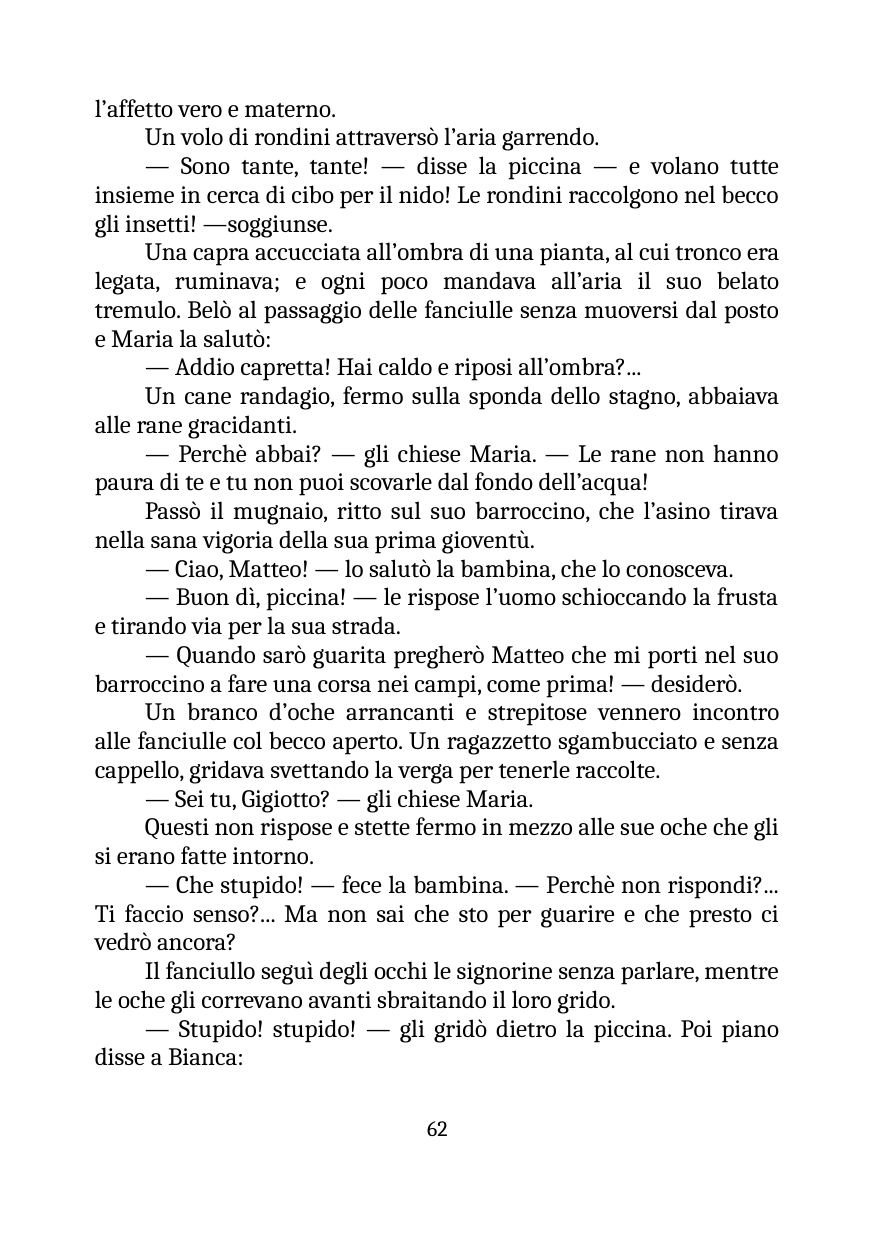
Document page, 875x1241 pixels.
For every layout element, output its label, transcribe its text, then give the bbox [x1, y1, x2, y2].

text Un volo di rondini attraversò l’aria garrendo. [94, 123, 779, 152]
text — Ciao, Matteo! — lo salutò la bambina, che lo conosceva. [94, 554, 779, 583]
text — Sei tu, Gigiotto? — gli chiese Maria. [94, 784, 779, 813]
text — Buon dì, piccina! — le rispose l’uomo schioccando la frusta e tirando via per la sua strada. [94, 583, 779, 641]
text — Che stupido! — fece la bambina. — Perchè non rispondi?... Ti faccio senso?... Ma non sai che sto per guarire e che presto ci vedrò ancora? [94, 871, 779, 957]
text — Quando sarò guarita pregherò Matteo che mi porti nel suo barroccino a fare una corsa nei campi, come prima! — desiderò. [94, 641, 779, 698]
text Una capra accucciata all’ombra di una pianta, al cui tronco era legata, ruminava; e ogni poco mandava all’aria il suo belato tremulo. Belò al passaggio delle fanciulle senza muoversi dal posto e Maria la salutò: [94, 238, 779, 353]
text — Addio capretta! Hai caldo e riposi all’ombra?... [94, 353, 779, 382]
text Passò il mugnaio, ritto sul suo barroccino, che l’asino tirava nella sana vigoria della sua prima gioventù. [94, 497, 779, 554]
text Un branco d’oche arrancanti e strepitose vennero incontro alle fanciulle col becco aperto. Un ragazzetto sgambucciato e senza cappello, gridava svettando la verga per tenerle raccolte. [94, 698, 779, 784]
text l’affetto vero e materno. [94, 94, 779, 123]
text Questi non rispose e stette fermo in mezzo alle sue oche che gli si erano fatte intorno. [94, 813, 779, 871]
text — Perchè abbai? — gli chiese Maria. — Le rane non hanno paura di te e tu non puoi scovarle dal fondo dell’acqua! [94, 439, 779, 497]
text — Sono tante, tante! — disse la piccina — e volano tutte insieme in cerca di cibo per il nido! Le rondini raccolgono nel becco gli insetti! —soggiunse. [94, 152, 779, 238]
text Un cane randagio, fermo sulla sponda dello stagno, abbaiava alle rane gracidanti. [94, 382, 779, 439]
text Il fanciullo seguì degli occhi le signorine senza parlare, mentre le oche gli correvano avanti sbraitando il loro grido. [94, 957, 779, 1014]
text — Stupido! stupido! — gli gridò dietro la piccina. Poi piano disse a Bianca: [94, 1014, 779, 1072]
